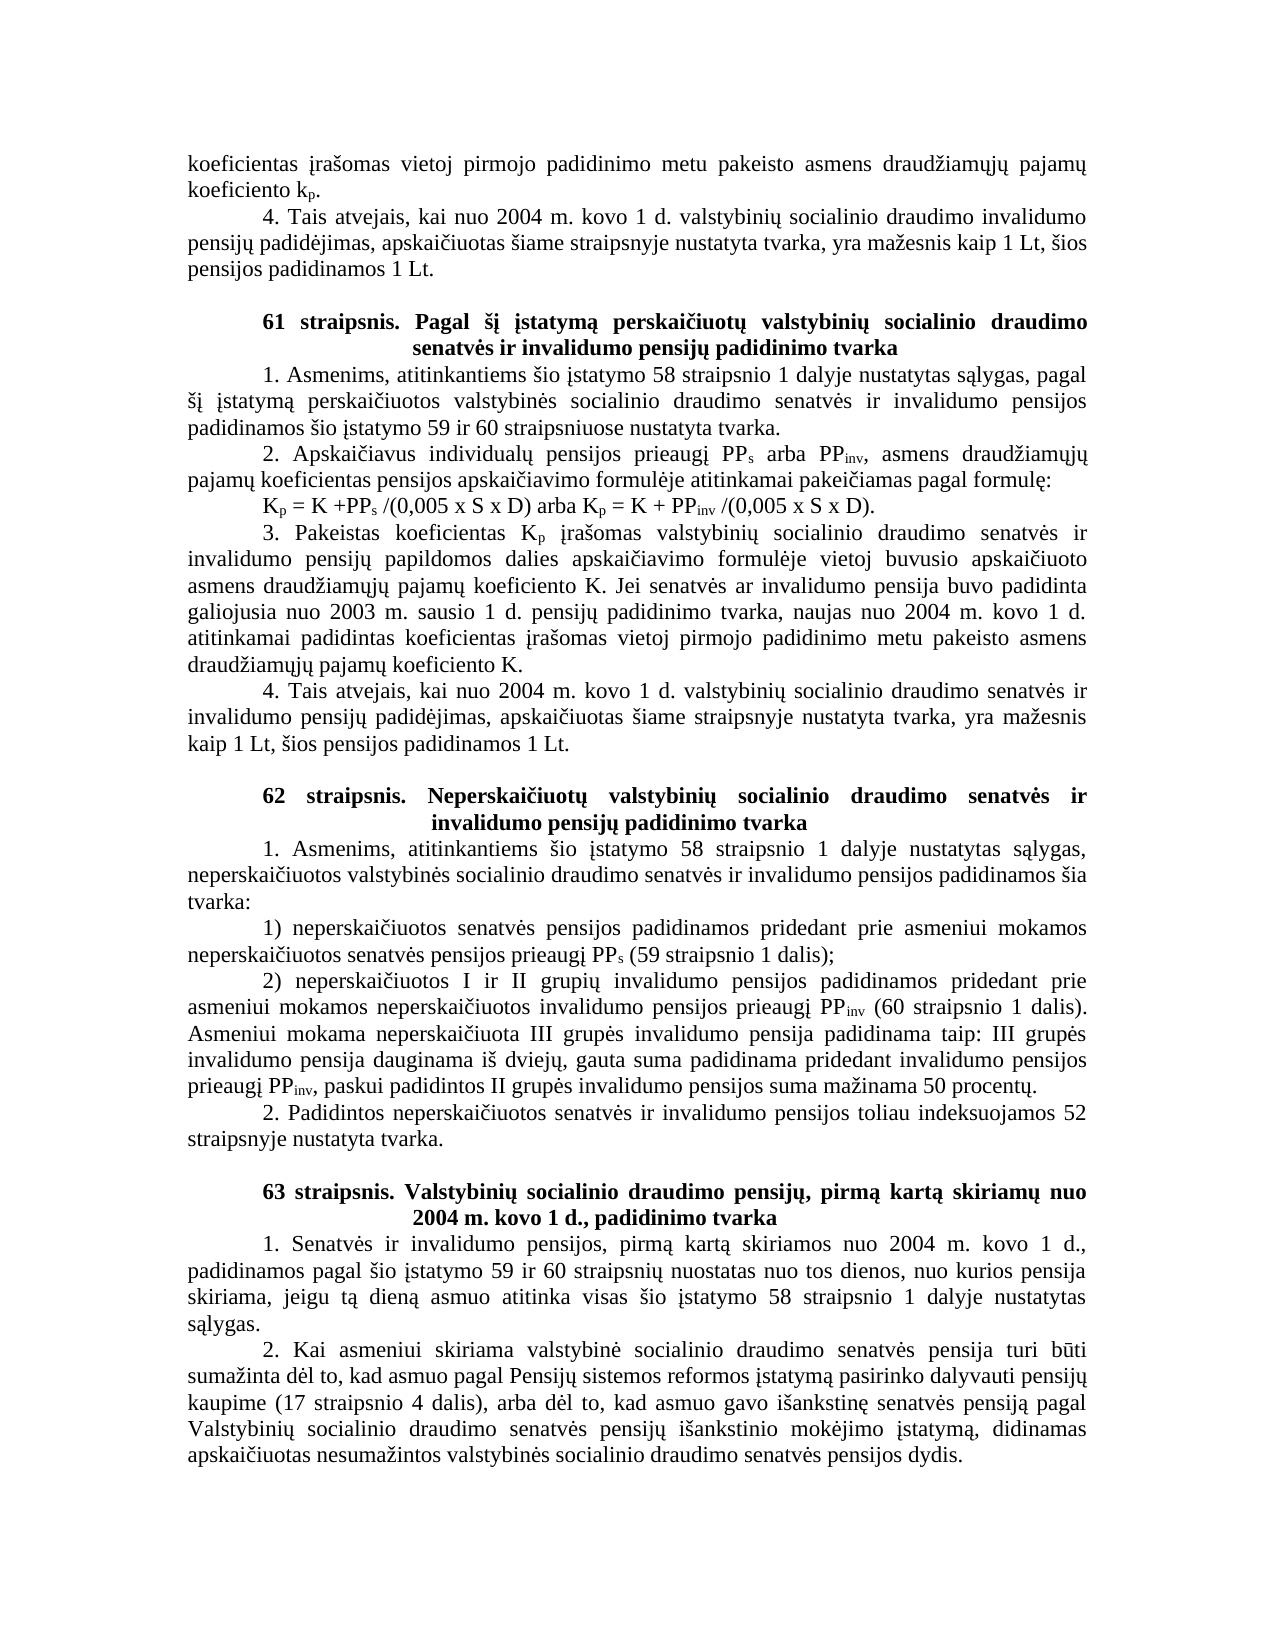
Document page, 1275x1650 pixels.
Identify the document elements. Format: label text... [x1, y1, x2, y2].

text Kp = K +PPs /(0,005 x S x D) arba Kp = K + PPinv /(0,005 x S x D). [187, 493, 1088, 519]
text 2. Apskaičiavus individualų pensijos prieaugį PPs arba PPinv, asmens draudžiamųjų pajamų koeficientas pensijos apskaičiavimo formulėje atitinkamai pakeičiamas pagal formulę: [187, 440, 1088, 493]
text 4. Tais atvejais, kai nuo 2004 m. kovo 1 d. valstybinių socialinio draudimo senatvės ir invalidumo pensijų padidėjimas, apskaičiuotas šiame straipsnyje nustatyta tvarka, yra mažesnis kaip 1 Lt, šios pensijos padidinamos 1 Lt. [187, 677, 1088, 756]
text 1. Asmenims, atitinkantiems šio įstatymo 58 straipsnio 1 dalyje nustatytas sąlygas, pagal šį įstatymą perskaičiuotos valstybinės socialinio draudimo senatvės ir invalidumo pensijos padidinamos šio įstatymo 59 ir 60 straipsniuose nustatyta tvarka. [187, 361, 1088, 440]
text 1. Senatvės ir invalidumo pensijos, pirmą kartą skiriamos nuo 2004 m. kovo 1 d., padidinamos pagal šio įstatymo 59 ir 60 straipsnių nuostatas nuo tos dienos, nuo kurios pensija skiriama, jeigu tą dieną asmuo atitinka visas šio įstatymo 58 straipsnio 1 dalyje nustatytas sąlygas. [187, 1231, 1088, 1336]
text 63 straipsnis. Valstybinių socialinio draudimo pensijų, pirmą kartą skiriamų nuo 2004 m. kovo 1 d., padidinimo tvarka [262, 1178, 1088, 1231]
text 1) neperskaičiuotos senatvės pensijos padidinamos pridedant prie asmeniui mokamos neperskaičiuotos senatvės pensijos prieaugį PPs (59 straipsnio 1 dalis); [187, 914, 1088, 967]
text 3. Pakeistas koeficientas Kp įrašomas valstybinių socialinio draudimo senatvės ir invalidumo pensijų papildomos dalies apskaičiavimo formulėje vietoj buvusio apskaičiuoto asmens draudžiamųjų pajamų koeficiento K. Jei senatvės ar invalidumo pensija buvo padidinta galiojusia nuo 2003 m. sausio 1 d. pensijų padidinimo tvarka, naujas nuo 2004 m. kovo 1 d. atitinkamai padidintas koeficientas įrašomas vietoj pirmojo padidinimo metu pakeisto asmens draudžiamųjų pajamų koeficiento K. [187, 519, 1088, 677]
text 61 straipsnis. Pagal šį įstatymą perskaičiuotų valstybinių socialinio draudimo senatvės ir invalidumo pensijų padidinimo tvarka [262, 308, 1088, 361]
text 2) neperskaičiuotos I ir II grupių invalidumo pensijos padidinamos pridedant prie asmeniui mokamos neperskaičiuotos invalidumo pensijos prieaugį PPinv (60 straipsnio 1 dalis). Asmeniui mokama neperskaičiuota III grupės invalidumo pensija padidinama taip: III grupės invalidumo pensija dauginama iš dviejų, gauta suma padidinama pridedant invalidumo pensijos prieaugį PPinv, paskui padidintos II grupės invalidumo pensijos suma mažinama 50 procentų. [187, 967, 1088, 1099]
text 62 straipsnis. Neperskaičiuotų valstybinių socialinio draudimo senatvės ir invalidumo pensijų padidinimo tvarka [262, 782, 1088, 835]
text 2. Padidintos neperskaičiuotos senatvės ir invalidumo pensijos toliau indeksuojamos 52 straipsnyje nustatyta tvarka. [187, 1099, 1088, 1151]
text 2. Kai asmeniui skiriama valstybinė socialinio draudimo senatvės pensija turi būti sumažinta dėl to, kad asmuo pagal Pensijų sistemos reformos įstatymą pasirinko dalyvauti pensijų kaupime (17 straipsnio 4 dalis), arba dėl to, kad asmuo gavo išankstinę senatvės pensiją pagal Valstybinių socialinio draudimo senatvės pensijų išankstinio mokėjimo įstatymą, didinamas apskaičiuotas nesumažintos valstybinės socialinio draudimo senatvės pensijos dydis. [187, 1336, 1088, 1468]
text 4. Tais atvejais, kai nuo 2004 m. kovo 1 d. valstybinių socialinio draudimo invalidumo pensijų padidėjimas, apskaičiuotas šiame straipsnyje nustatyta tvarka, yra mažesnis kaip 1 Lt, šios pensijos padidinamos 1 Lt. [187, 203, 1088, 282]
text 1. Asmenims, atitinkantiems šio įstatymo 58 straipsnio 1 dalyje nustatytas sąlygas, neperskaičiuotos valstybinės socialinio draudimo senatvės ir invalidumo pensijos padidinamos šia tvarka: [187, 835, 1088, 914]
text koeficientas įrašomas vietoj pirmojo padidinimo metu pakeisto asmens draudžiamųjų pajamų koeficiento kp. [187, 150, 1088, 203]
